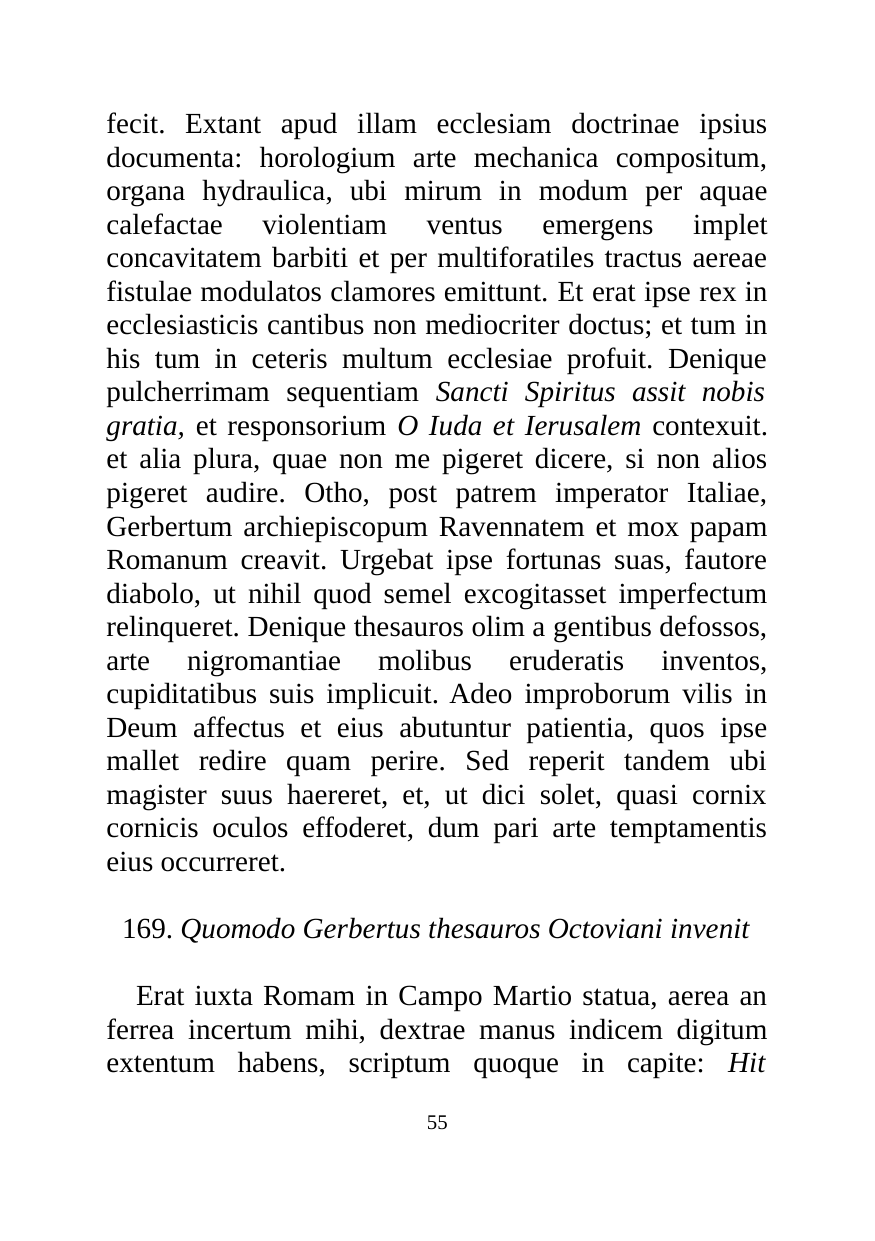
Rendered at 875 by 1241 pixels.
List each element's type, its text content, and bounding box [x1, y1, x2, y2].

text 169. Quomodo Gerbertus thesauros Octoviani invenit [106, 911, 768, 945]
text Erat iuxta Romam in Campo Martio statua, aerea an ferrea incertum mihi, dextrae manus indicem digitum extentum habens, scriptum quoque in capite: Hit [106, 978, 768, 1079]
text fecit. Extant apud illam ecclesiam doctrinae ipsius documenta: horologium arte mechanica compositum, organa hydraulica, ubi mirum in modum per aquae calefactae violentiam ventus emergens implet concavitatem barbiti et per multiforatiles tractus aereae fistulae modulatos clamores emittunt. Et erat ipse rex in ecclesiasticis cantibus non mediocriter doctus; et tum in his tum in ceteris multum ecclesiae profuit. Denique pulcherrimam sequentiam Sancti Spiritus assit nobis gratia, et responsorium O Iuda et Ierusalem contexuit. et alia plura, quae non me pigeret dicere, si non alios pigeret audire. Otho, post patrem imperator Italiae, Gerbertum archiepiscopum Ravennatem et mox papam Romanum creavit. Urgebat ipse fortunas suas, fautore diabolo, ut nihil quod semel excogitasset imperfectum relinqueret. Denique thesauros olim a gentibus defossos, arte nigromantiae molibus eruderatis inventos, cupiditatibus suis implicuit. Adeo improborum vilis in Deum affectus et eius abutuntur patientia, quos ipse mallet redire quam perire. Sed reperit tandem ubi magister suus haereret, et, ut dici solet, quasi cornix cornicis oculos effoderet, dum pari arte temptamentis eius occurreret. [106, 106, 768, 878]
